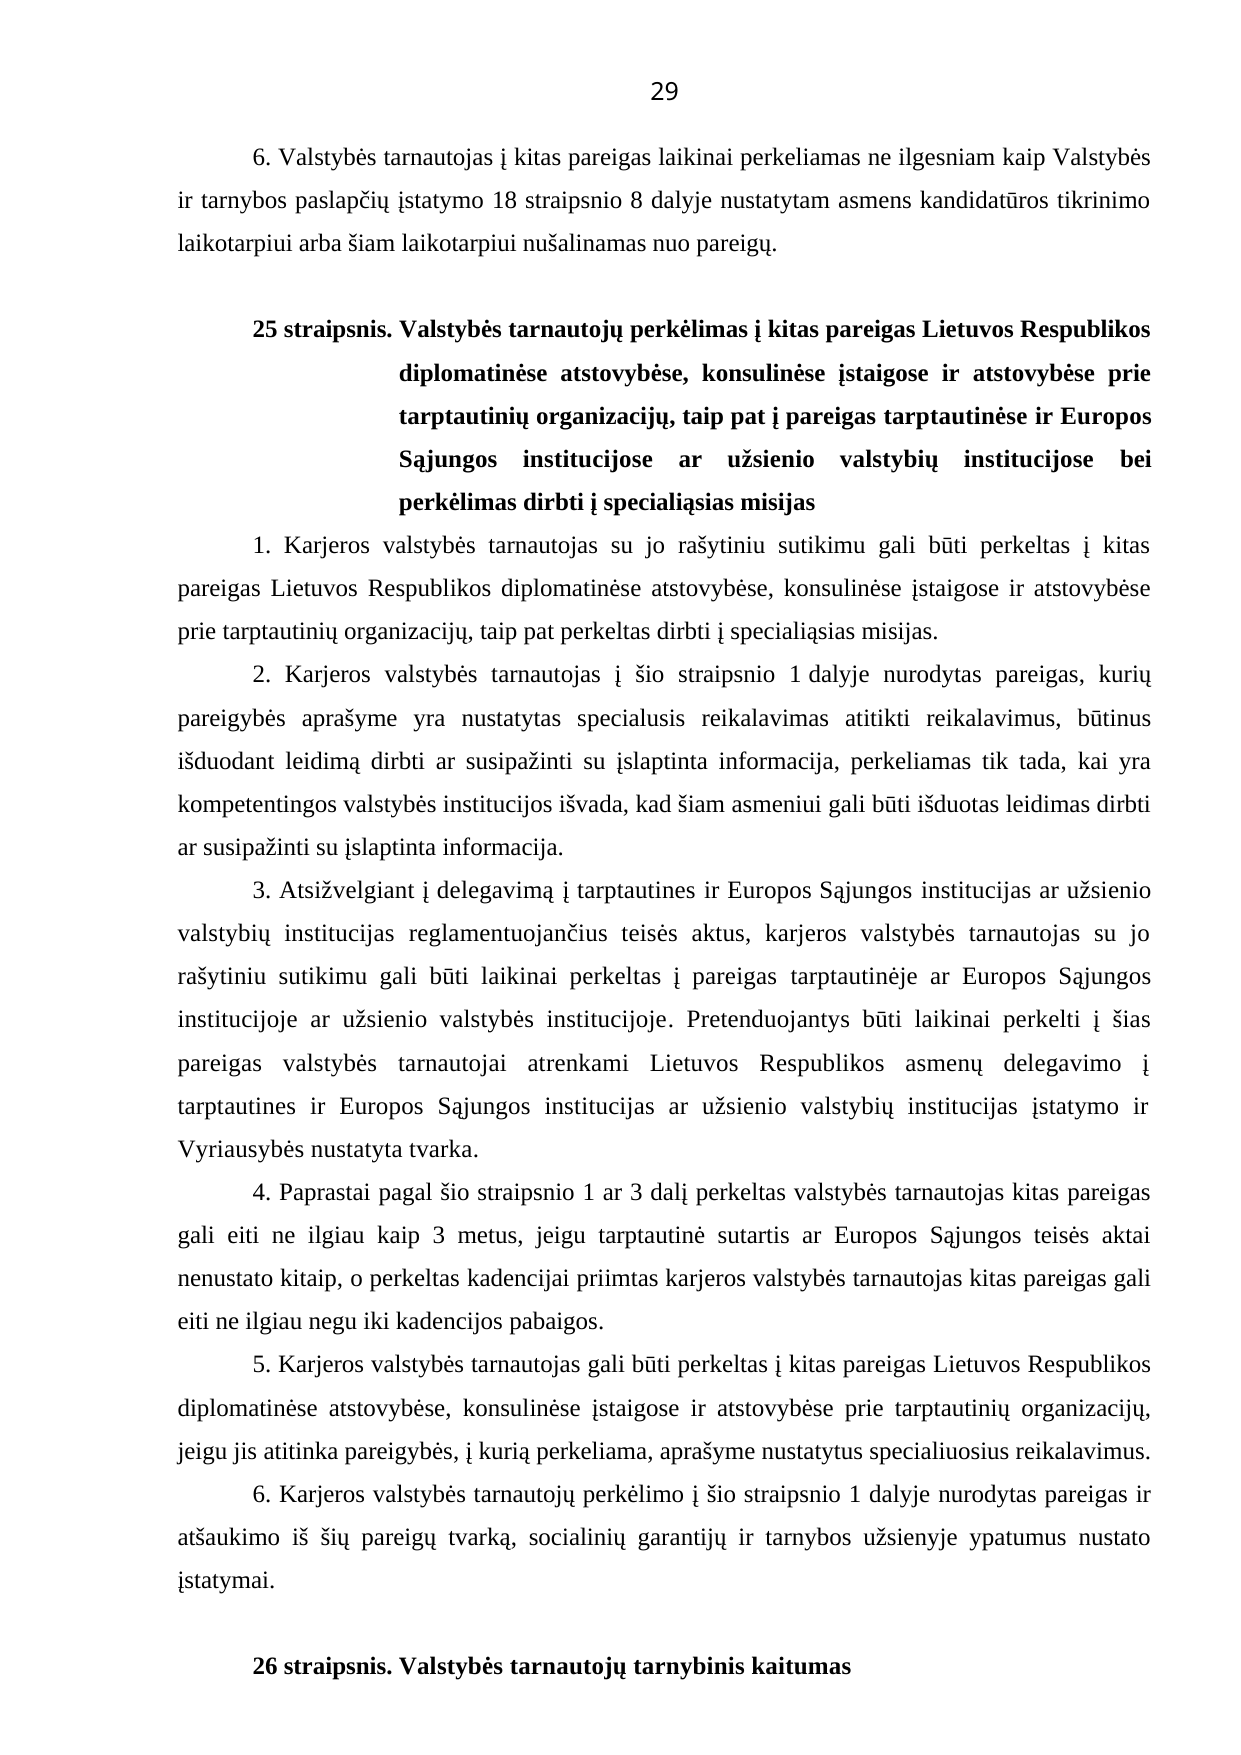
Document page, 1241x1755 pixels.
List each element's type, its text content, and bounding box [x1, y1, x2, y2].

text 6. Valstybės tarnautojas į kitas pareigas laikinai perkeliamas ne ilgesniam kaip Valstybės ir tarnybos paslapčių įstatymo 18 straipsnio 8 dalyje nustatytam asmens kandidatūros tikrinimo laikotarpiui arba šiam laikotarpiui nušalinamas nuo pareigų. [177, 142, 1152, 257]
text 1. Karjeros valstybės tarnautojas su jo rašytiniu sutikimu gali būti perkeltas į kitas pareigas Lietuvos Respublikos diplomatinėse atstovybėse, konsulinėse įstaigose ir atstovybėse prie tarptautinių organizacijų, taip pat perkeltas dirbti į specialiąsias misijas. [177, 530, 1152, 645]
text 26 straipsnis. Valstybės tarnautojų tarnybinis kaitumas [177, 1651, 1152, 1680]
text 5. Karjeros valstybės tarnautojas gali būti perkeltas į kitas pareigas Lietuvos Respublikos diplomatinėse atstovybėse, konsulinėse įstaigose ir atstovybėse prie tarptautinių organizacijų, jeigu jis atitinka pareigybės, į kurią perkeliama, aprašyme nustatytus specialiuosius reikalavimus. [177, 1349, 1152, 1464]
text 6. Karjeros valstybės tarnautojų perkėlimo į šio straipsnio 1 dalyje nurodytas pareigas ir atšaukimo iš šių pareigų tvarką, socialinių garantijų ir tarnybos užsienyje ypatumus nustato įstatymai. [177, 1479, 1152, 1594]
text 3. Atsižvelgiant į delegavimą į tarptautines ir Europos Sąjungos institucijas ar užsienio valstybių institucijas reglamentuojančius teisės aktus, karjeros valstybės tarnautojas su jo rašytiniu sutikimu gali būti laikinai perkeltas į pareigas tarptautinėje ar Europos Sąjungos institucijoje ar užsienio valstybės institucijoje. Pretenduojantys būti laikinai perkelti į šias pareigas valstybės tarnautojai atrenkami Lietuvos Respublikos asmenų delegavimo į tarptautines ir Europos Sąjungos institucijas ar užsienio valstybių institucijas įstatymo ir Vyriausybės nustatyta tvarka. [177, 875, 1152, 1163]
text 2. Karjeros valstybės tarnautojas į šio straipsnio 1 dalyje nurodytas pareigas, kurių pareigybės aprašyme yra nustatytas specialusis reikalavimas atitikti reikalavimus, būtinus išduodant leidimą dirbti ar susipažinti su įslaptinta informacija, perkeliamas tik tada, kai yra kompetentingos valstybės institucijos išvada, kad šiam asmeniui gali būti išduotas leidimas dirbti ar susipažinti su įslaptinta informacija. [177, 659, 1152, 861]
text 4. Paprastai pagal šio straipsnio 1 ar 3 dalį perkeltas valstybės tarnautojas kitas pareigas gali eiti ne ilgiau kaip 3 metus, jeigu tarptautinė sutartis ar Europos Sąjungos teisės aktai nenustato kitaip, o perkeltas kadencijai priimtas karjeros valstybės tarnautojas kitas pareigas gali eiti ne ilgiau negu iki kadencijos pabaigos. [177, 1177, 1152, 1335]
text 25 straipsnis. Valstybės tarnautojų perkėlimas į kitas pareigas Lietuvos Respublikos diplomatinėse atstovybėse, konsulinėse įstaigose ir atstovybėse prie tarptautinių organizacijų, taip pat į pareigas tarptautinėse ir Europos Sąjungos institucijose ar užsienio valstybių institucijose bei perkėlimas dirbti į specialiąsias misijas [252, 314, 1152, 516]
